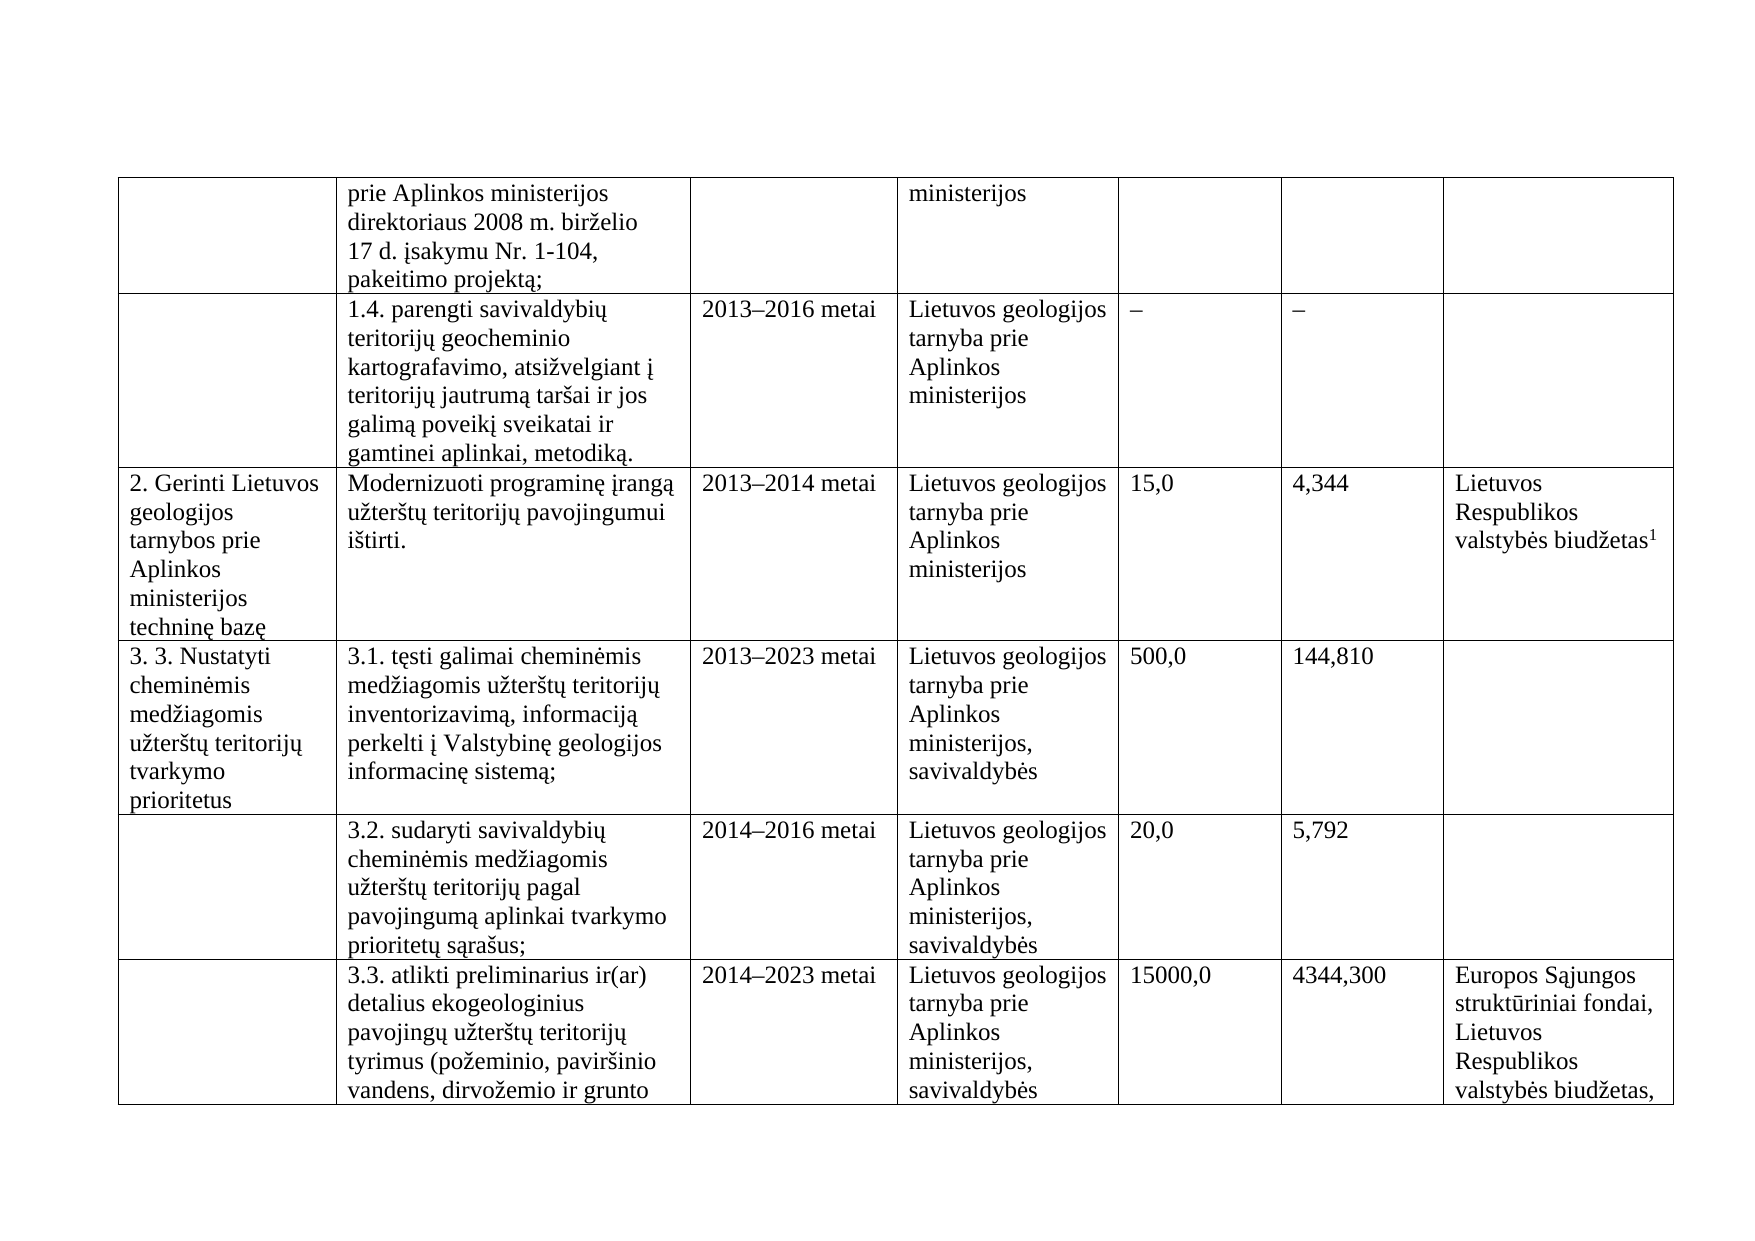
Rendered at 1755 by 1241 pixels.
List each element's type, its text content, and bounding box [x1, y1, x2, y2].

table_cell Modernizuoti programinę įrangą užterštų teritorijų pavojingumui ištirti. [337, 468, 690, 640]
table_cell Lietuvos geologijos tarnyba prie Aplinkos ministerijos, savivaldybės [898, 815, 1118, 959]
table_cell Lietuvos geologijos tarnyba prie Aplinkos ministerijos, savivaldybės [898, 641, 1118, 814]
table_cell 144,810 [1282, 641, 1443, 814]
table_cell [119, 178, 336, 293]
table_cell [119, 960, 336, 1103]
table_cell 5,792 [1282, 815, 1443, 959]
table_cell Lietuvos Respublikos valstybės biudžetas1 [1444, 468, 1673, 640]
table_cell 2. Gerinti Lietuvos geologijos tarnybos prie Aplinkos ministerijos techninę bazę [119, 468, 336, 640]
table_cell [119, 294, 336, 467]
table_cell ministerijos [898, 178, 1118, 293]
table_cell 15,0 [1119, 468, 1281, 640]
table_cell [1119, 178, 1281, 293]
table_cell [1444, 815, 1673, 959]
table_cell [1444, 178, 1673, 293]
table_cell 20,0 [1119, 815, 1281, 959]
table_cell Lietuvos geologijos tarnyba prie Aplinkos ministerijos [898, 294, 1118, 467]
table_cell prie Aplinkos ministerijos direktoriaus 2008 m. birželio 17 d. įsakymu Nr. 1-104, pakeitimo projektą; [337, 178, 690, 293]
table_cell 3. 3. Nustatyti cheminėmis medžiagomis užterštų teritorijų tvarkymo prioritetus [119, 641, 336, 814]
table_cell 3.3. atlikti preliminarius ir(ar) detalius ekogeologinius pavojingų užterštų teritorijų tyrimus (požeminio, paviršinio vandens, dirvožemio ir grunto [337, 960, 690, 1103]
table_cell 4344,300 [1282, 960, 1443, 1103]
table_cell Lietuvos geologijos tarnyba prie Aplinkos ministerijos [898, 468, 1118, 640]
table_cell Lietuvos geologijos tarnyba prie Aplinkos ministerijos, savivaldybės [898, 960, 1118, 1103]
table_cell 3.2. sudaryti savivaldybių cheminėmis medžiagomis užterštų teritorijų pagal pavojingumą aplinkai tvarkymo prioritetų sąrašus; [337, 815, 690, 959]
table_cell 2014–2023 metai [691, 960, 897, 1103]
table_cell 2014–2016 metai [691, 815, 897, 959]
table_cell 3.1. tęsti galimai cheminėmis medžiagomis užterštų teritorijų inventorizavimą, informaciją perkelti į Valstybinę geologijos informacinę sistemą; [337, 641, 690, 814]
table_cell [1444, 294, 1673, 467]
table_cell 4,344 [1282, 468, 1443, 640]
table_cell 2013–2016 metai [691, 294, 897, 467]
table_cell Europos Sąjungos struktūriniai fondai, Lietuvos Respublikos valstybės biudžetas, [1444, 960, 1673, 1103]
table_cell – [1282, 294, 1443, 467]
table_cell [119, 815, 336, 959]
table_cell 500,0 [1119, 641, 1281, 814]
table_cell [1444, 641, 1673, 814]
table_cell [1282, 178, 1443, 293]
table_cell 1.4. parengti savivaldybių teritorijų geocheminio kartografavimo, atsižvelgiant į teritorijų jautrumą taršai ir jos galimą poveikį sveikatai ir gamtinei aplinkai, metodiką. [337, 294, 690, 467]
table_cell – [1119, 294, 1281, 467]
table_cell 2013–2023 metai [691, 641, 897, 814]
table_cell 15000,0 [1119, 960, 1281, 1103]
table_cell 2013–2014 metai [691, 468, 897, 640]
table_cell [691, 178, 897, 293]
